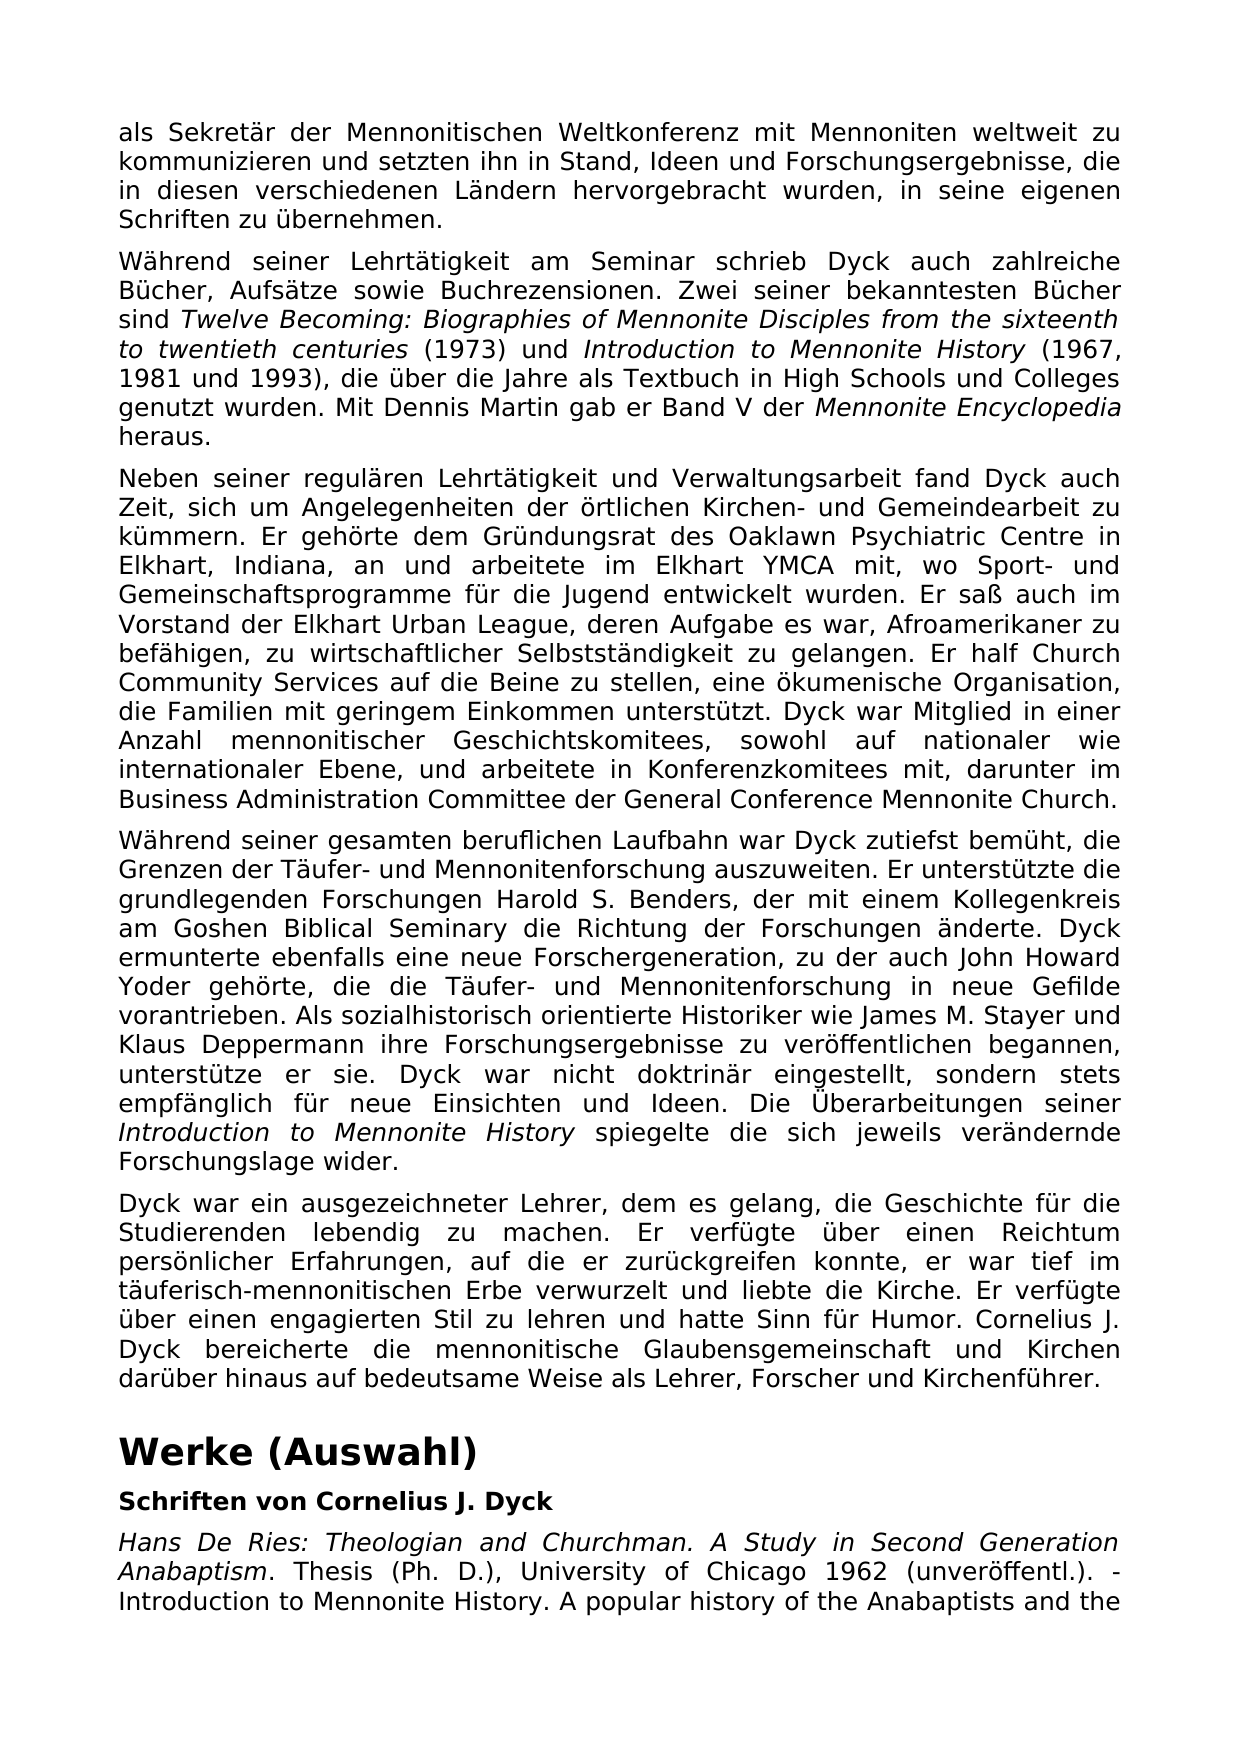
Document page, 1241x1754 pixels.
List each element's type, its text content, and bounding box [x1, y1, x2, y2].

text Während seiner Lehrtätigkeit am Seminar schrieb Dyck auch zahlreiche Bücher, Aufsätze sowie Buchrezensionen. Zwei seiner bekanntesten Bücher sind Twelve Becoming: Biographies of Mennonite Disciples from the sixteenth to twentieth centuries (1973) und Introduction to Mennonite History (1967, 1981 und 1993), die über die Jahre als Textbuch in High Schools und Colleges genutzt wurden. Mit Dennis Martin gab er Band V der Mennonite Encyclopedia heraus. [118, 247, 1122, 451]
text Dyck war ein ausgezeichneter Lehrer, dem es gelang, die Geschichte für die Studierenden lebendig zu machen. Er verfügte über einen Reichtum persönlicher Erfahrungen, auf die er zurückgreifen konnte, er war tief im täuferisch-mennonitischen Erbe verwurzelt und liebte die Kirche. Er verfügte über einen engagierten Stil zu lehren und hatte Sinn für Humor. Cornelius J. Dyck bereicherte die mennonitische Glaubensgemeinschaft und Kirchen darüber hinaus auf bedeutsame Weise als Lehrer, Forscher und Kirchenführer. [118, 1189, 1122, 1393]
text als Sekretär der Mennonitischen Weltkonferenz mit Mennoniten weltweit zu kommunizieren und setzten ihn in Stand, Ideen und Forschungsergebnisse, die in diesen verschiedenen Ländern hervorgebracht wurden, in seine eigenen Schriften zu übernehmen. [118, 118, 1122, 235]
text Schriften von Cornelius J. Dyck [118, 1487, 1122, 1516]
text Neben seiner regulären Lehrtätigkeit und Verwaltungsarbeit fand Dyck auch Zeit, sich um Angelegenheiten der örtlichen Kirchen- und Gemeindearbeit zu kümmern. Er gehörte dem Gründungsrat des Oaklawn Psychiatric Centre in Elkhart, Indiana, an und arbeitete im Elkhart YMCA mit, wo Sport- und Gemeinschaftsprogramme für die Jugend entwickelt wurden. Er saß auch im Vorstand der Elkhart Urban League, deren Aufgabe es war, Afroamerikaner zu befähigen, zu wirtschaftlicher Selbstständigkeit zu gelangen. Er half Church Community Services auf die Beine zu stellen, eine ökumenische Organisation, die Familien mit geringem Einkommen unterstützt. Dyck war Mitglied in einer Anzahl mennonitischer Geschichtskomitees, sowohl auf nationaler wie internationaler Ebene, und arbeitete in Konferenzkomitees mit, darunter im Business Administration Committee der General Conference Mennonite Church. [118, 464, 1122, 814]
subtitle Werke (Auswahl) [118, 1431, 1122, 1474]
text Während seiner gesamten beruflichen Laufbahn war Dyck zutiefst bemüht, die Grenzen der Täufer- und Mennonitenforschung auszuweiten. Er unterstützte die grundlegenden Forschungen Harold S. Benders, der mit einem Kollegenkreis am Goshen Biblical Seminary die Richtung der Forschungen änderte. Dyck ermunterte ebenfalls eine neue Forschergeneration, zu der auch John Howard Yoder gehörte, die die Täufer- und Mennonitenforschung in neue Gefilde vorantrieben. Als sozialhistorisch orientierte Historiker wie James M. Stayer und Klaus Deppermann ihre Forschungsergebnisse zu veröffentlichen begannen, unterstütze er sie. Dyck war nicht doktrinär eingestellt, sondern stets empfänglich für neue Einsichten und Ideen. Die Überarbeitungen seiner Introduction to Mennonite History spiegelte die sich jeweils verändernde Forschungslage wider. [118, 826, 1122, 1176]
text Hans De Ries: Theologian and Churchman. A Study in Second Generation Anabaptism. Thesis (Ph. D.), University of Chicago 1962 (unveröffentl.). - Introduction to Mennonite History. A popular history of the Anabaptists and the [118, 1528, 1122, 1616]
